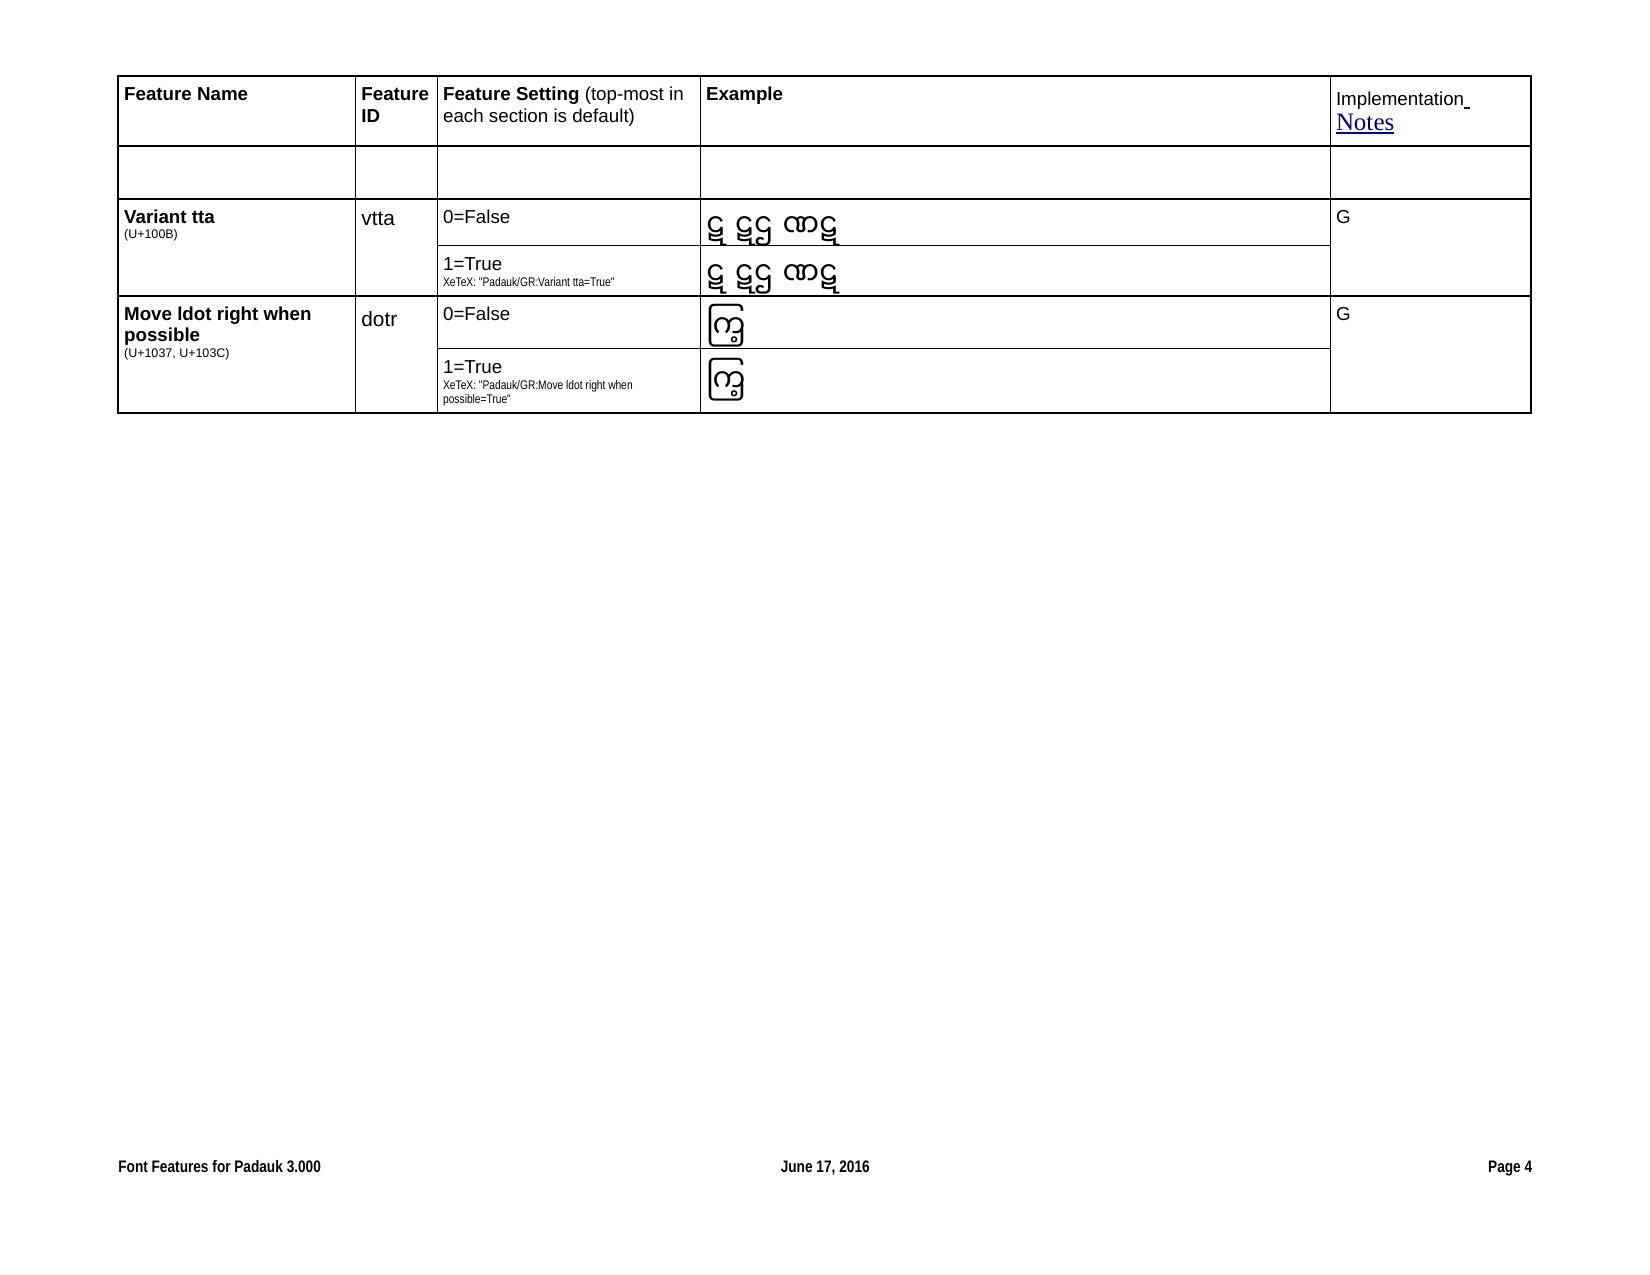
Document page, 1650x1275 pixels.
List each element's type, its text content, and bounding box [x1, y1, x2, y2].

table_cell 1=True XeTeX: "Padauk/GR:Move ldot right when possible=True" [438, 349, 700, 412]
table_header Feature Setting (top-most in each section is default) [438, 77, 700, 144]
table_cell dotr [356, 297, 437, 412]
table_header Feature ID [356, 77, 437, 144]
table_cell 0=False [438, 200, 700, 245]
table_cell vtta [356, 200, 437, 295]
table_cell ဋ ဋဌ ဏဋ [701, 246, 1330, 295]
table_header Example [701, 77, 1330, 144]
table_cell 1=True XeTeX: "Padauk/GR:Variant tta=True" [438, 246, 700, 295]
table_cell [356, 147, 437, 198]
table_header Implementation Notes [1331, 77, 1530, 144]
table_cell ဋ ဋဌ ဏဋ [701, 200, 1330, 245]
table_cell G [1331, 297, 1530, 412]
table_cell 0=False [438, 297, 700, 348]
table_cell Variant tta (U+100B) [119, 200, 355, 295]
table_cell [438, 147, 700, 198]
table_cell G [1331, 200, 1530, 295]
table_cell [701, 147, 1330, 198]
table_header Feature Name [119, 77, 355, 144]
table_cell ကြ့ [701, 297, 1330, 348]
table_cell [1331, 147, 1530, 198]
table_cell Move ldot right when possible (U+1037, U+103C) [119, 297, 355, 412]
table_cell ကြ့ [701, 349, 1330, 412]
table_cell [119, 147, 355, 198]
